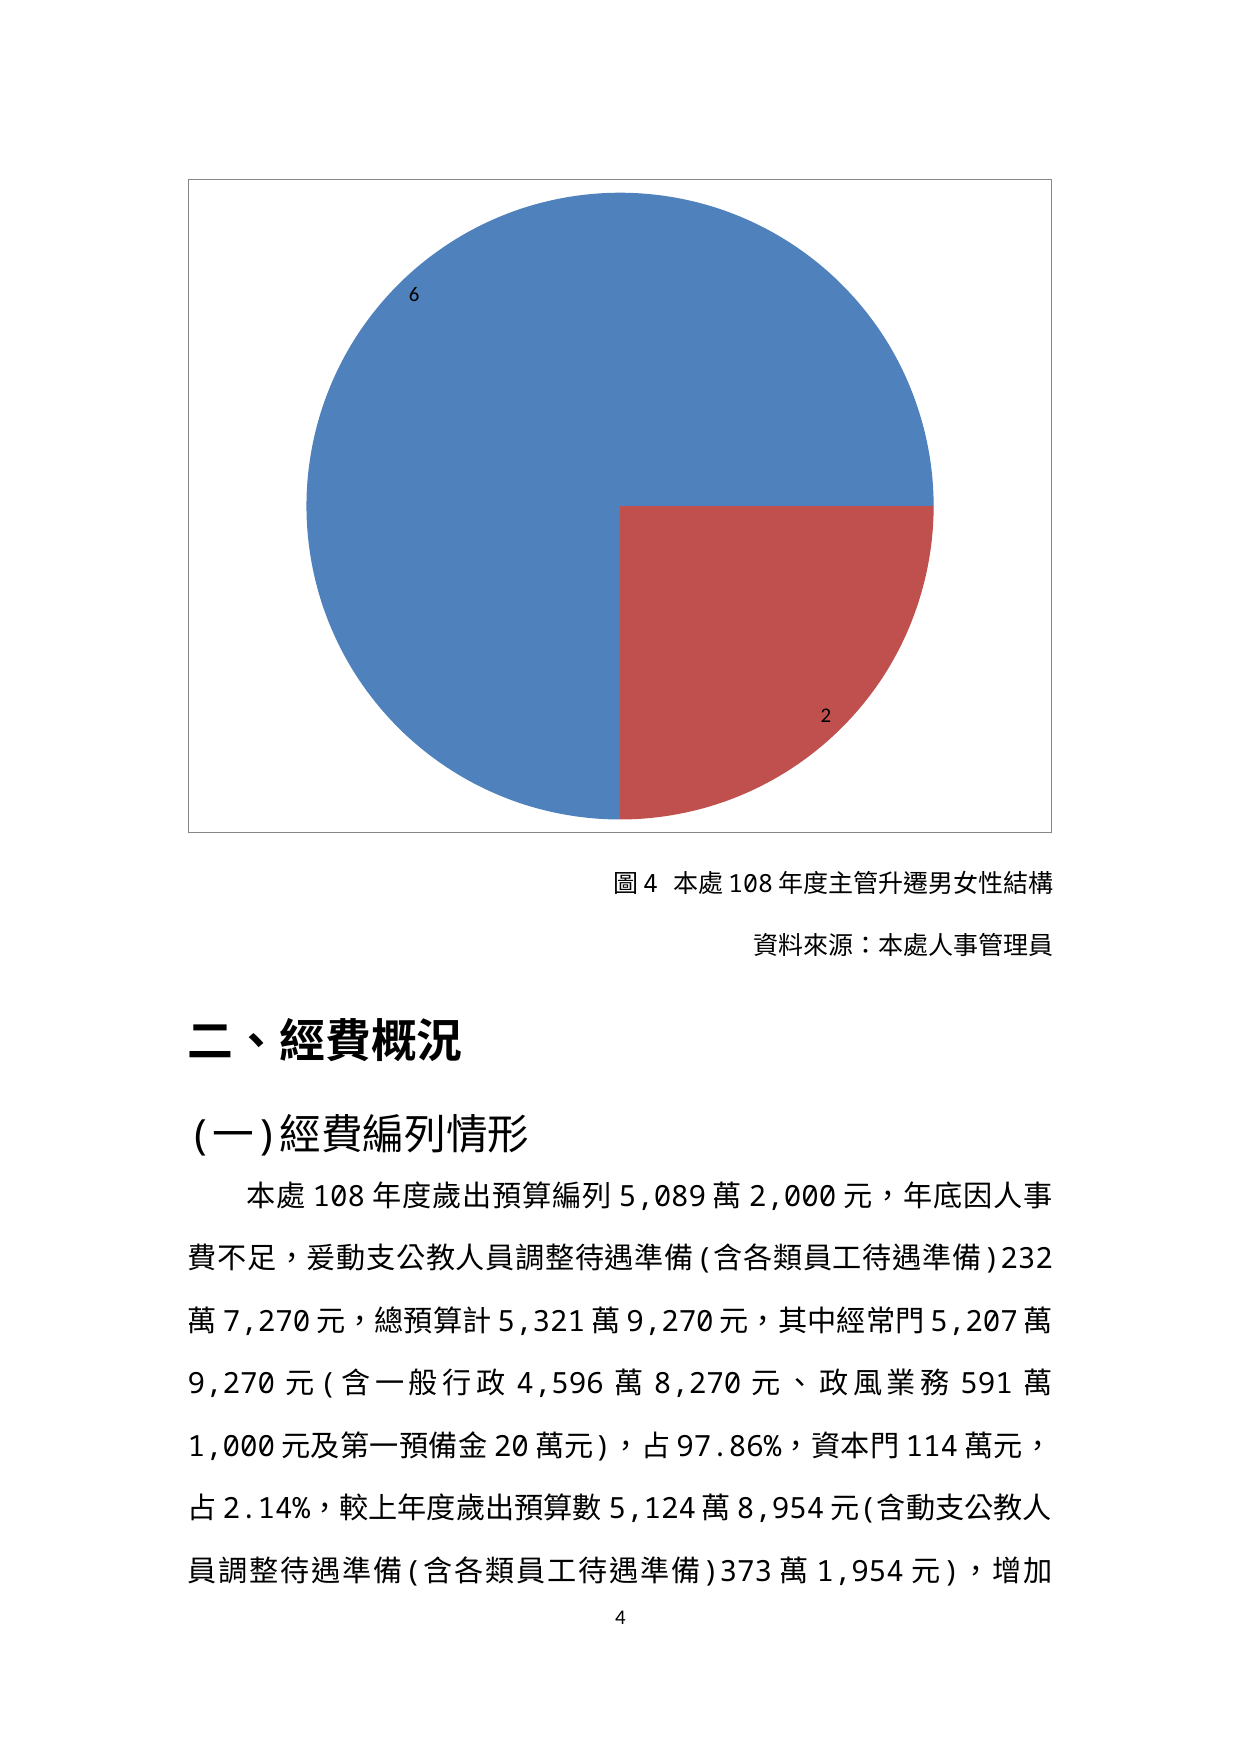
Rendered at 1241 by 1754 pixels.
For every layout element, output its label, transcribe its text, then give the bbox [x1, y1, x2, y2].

text 二、經費概況 [187, 964, 1053, 1089]
text (一)經費編列情形 [187, 1089, 1053, 1152]
text 資料來源：本處人事管理員 [187, 902, 1053, 964]
text 圖4 本處108年度主管升遷男女性結構 [187, 839, 1053, 902]
text 本處108年度歲出預算編列5,089萬2,000元，年底因人事費不足，爰動支公教人員調整待遇準備(含各類員工待遇準備)232萬7,270元，總預算計5,321萬9,270元，其中經常門5,207萬9,270元(含一般行政4,596萬8,270元、政風業務591萬1,000元及第一預備金20萬元)，占97.86%，資本門114萬元，占2.14%，較上年度歲出預算數5,124萬8,954元(含動支公教人員調整待遇準備(含各類員工待遇準備)373萬1,954元)，增加 [187, 1152, 1053, 1589]
